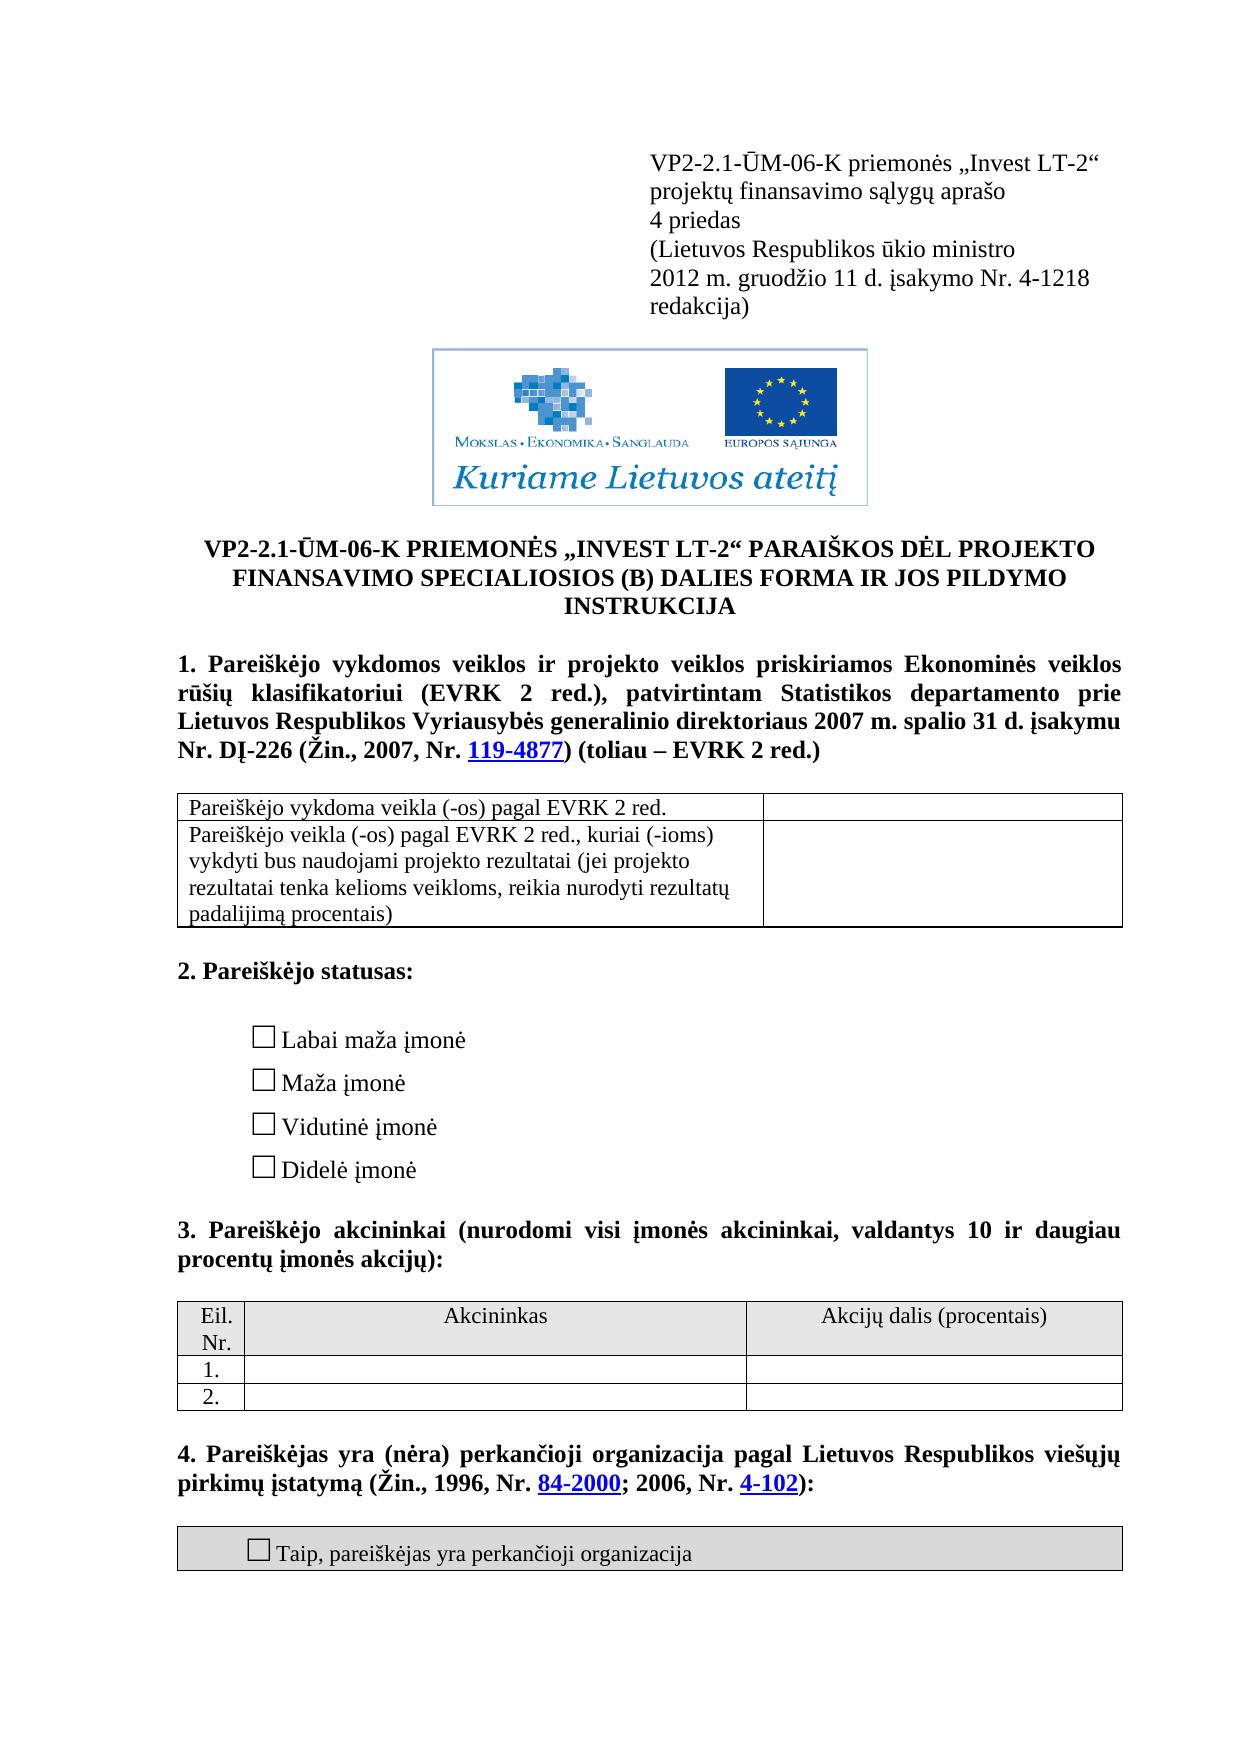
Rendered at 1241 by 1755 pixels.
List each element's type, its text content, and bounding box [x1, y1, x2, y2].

text projektų finansavimo sąlygų aprašo [649, 176, 1122, 205]
text 3. Pareiškėjo akcininkai (nurodomi visi įmonės akcininkai, valdantys 10 ir daugiau procentų įmonės akcijų): [177, 1215, 1122, 1272]
table_header Eil. Nr. [178, 1302, 244, 1355]
table_cell 2. [178, 1384, 244, 1410]
table_cell 1. [178, 1356, 244, 1382]
text VP2-2.1-ŪM-06-K priemonės „Invest LT-2“ [649, 148, 1122, 176]
text 4 priedas [649, 205, 1122, 234]
table_cell [764, 821, 1122, 926]
text □ Vidutinė įmonė [177, 1100, 1122, 1143]
table_header Akcijų dalis (procentais) [747, 1302, 1122, 1355]
text redakcija) [649, 291, 1122, 320]
text 2012 m. gruodžio 11 d. įsakymo Nr. 4-1218 [649, 263, 1122, 291]
text 4. Pareiškėjas yra (nėra) perkančioji organizacija pagal Lietuvos Respublikos viešųjų pirkimų įstatymą (Žin., 1996, Nr. 84-2000; 2006, Nr. 4-102): [177, 1439, 1122, 1497]
table_cell [245, 1356, 746, 1382]
table_cell [245, 1384, 746, 1410]
table_cell [747, 1384, 1122, 1410]
table_header Pareiškėjo vykdoma veikla (-os) pagal EVRK 2 red. [178, 794, 763, 820]
table_header [764, 794, 1122, 820]
table_cell [747, 1356, 1122, 1382]
text VP2-2.1-ŪM-06-K PRIEMONĖS „INVEST LT-2“ PARAIŠKOS DĖL PROJEKTO FINANSAVIMO SPECIALIOSIOS (B) DALIES FORMA IR JOS PILDYMO INSTRUKCIJA [177, 534, 1122, 620]
table_cell Pareiškėjo veikla (-os) pagal EVRK 2 red., kuriai (-ioms) vykdyti bus naudojami projekto rezultatai (jei projekto rezultatai tenka kelioms veikloms, reikia nurodyti rezultatų padalijimą procentais) [178, 821, 763, 926]
text (Lietuvos Respublikos ūkio ministro [649, 234, 1122, 263]
text □ Labai maža įmonė [177, 1014, 1122, 1057]
table_header Akcininkas [245, 1302, 746, 1355]
text 2. Pareiškėjo statusas: [177, 956, 1122, 985]
text □ Maža įmonė [177, 1057, 1122, 1100]
text 1. Pareiškėjo vykdomos veiklos ir projekto veiklos priskiriamos Ekonominės veiklos rūšių klasifikatoriui (EVRK 2 red.), patvirtintam Statistikos departamento prie Lietuvos Respublikos Vyriausybės generalinio direktoriaus 2007 m. spalio 31 d. įsakymu Nr. DĮ-226 (Žin., 2007, Nr. 119-4877) (toliau – EVRK 2 red.) [177, 649, 1122, 764]
text □ Didelė įmonė [177, 1143, 1122, 1186]
table_header □ Taip, pareiškėjas yra perkančioji organizacija [178, 1527, 1122, 1570]
